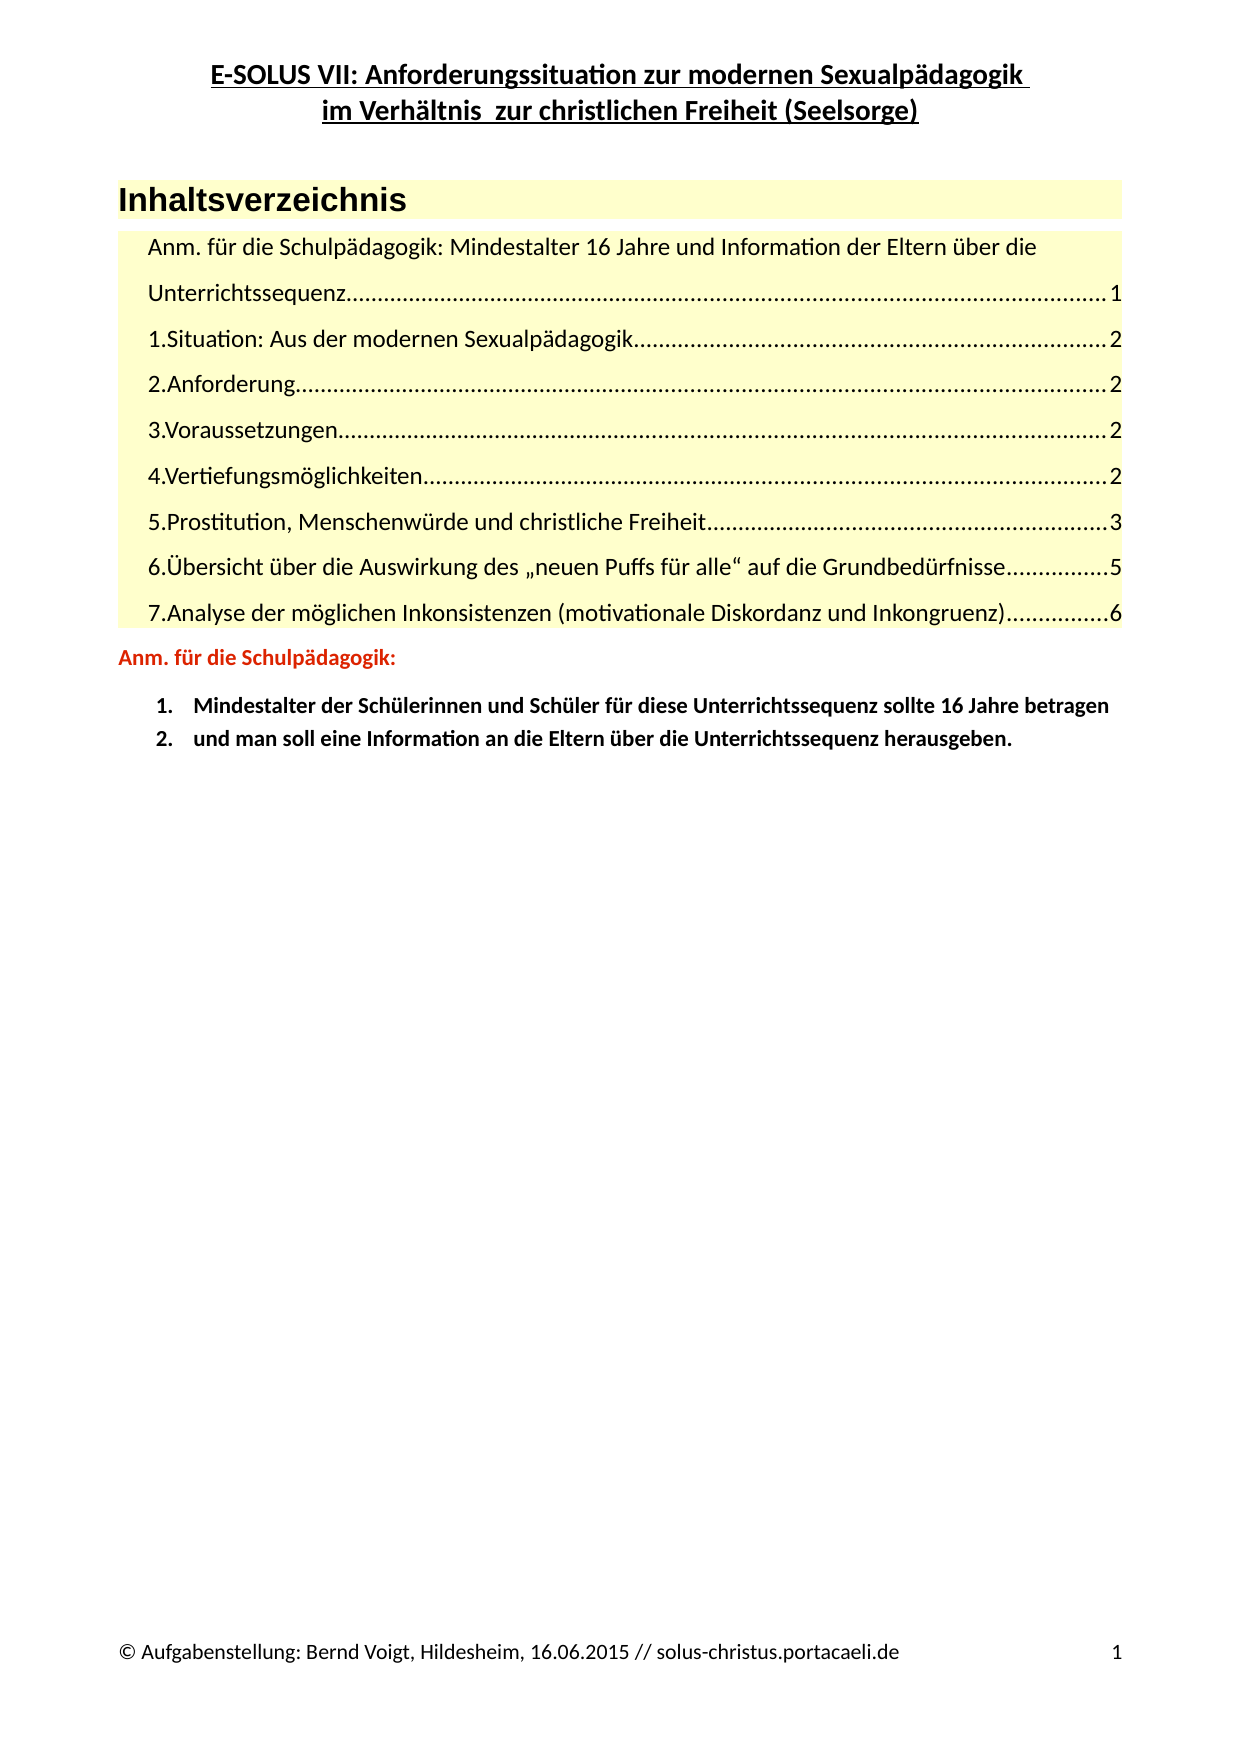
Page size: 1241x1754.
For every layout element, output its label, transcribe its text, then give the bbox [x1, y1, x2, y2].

text 1.Situation: Aus der modernen Sexualpädagogik 2 [148, 323, 1122, 353]
text 2.Anforderung 2 [148, 368, 1122, 399]
text 7.Analyse der möglichen Inkonsistenzen (motivationale Diskordanz und Inkongruenz) 6 [148, 597, 1122, 628]
text 3.Voraussetzungen 2 [148, 414, 1122, 445]
text 4.Vertiefungsmöglichkeiten 2 [148, 460, 1122, 490]
text 6.Übersicht über die Auswirkung des „neuen Puffs für alle“ auf die Grundbedürfnisse 5 [148, 551, 1122, 582]
subtitle Inhaltsverzeichnis [118, 180, 1122, 219]
list und man soll eine Information an die Eltern über die Unterrichtssequenz herausgeben. [156, 724, 1122, 752]
text Anm. für die Schulpädagogik: Mindestalter 16 Jahre und Information der Eltern über die Unterrichtssequenz. 1 [148, 231, 1122, 307]
text Anm. für die Schulpädagogik: [118, 643, 1122, 671]
list Mindestalter der Schülerinnen und Schüler für diese Unterrichtssequenz sollte 16 Jahre betragen [156, 691, 1122, 719]
text 5.Prostitution, Menschenwürde und christliche Freiheit 3 [148, 506, 1122, 536]
